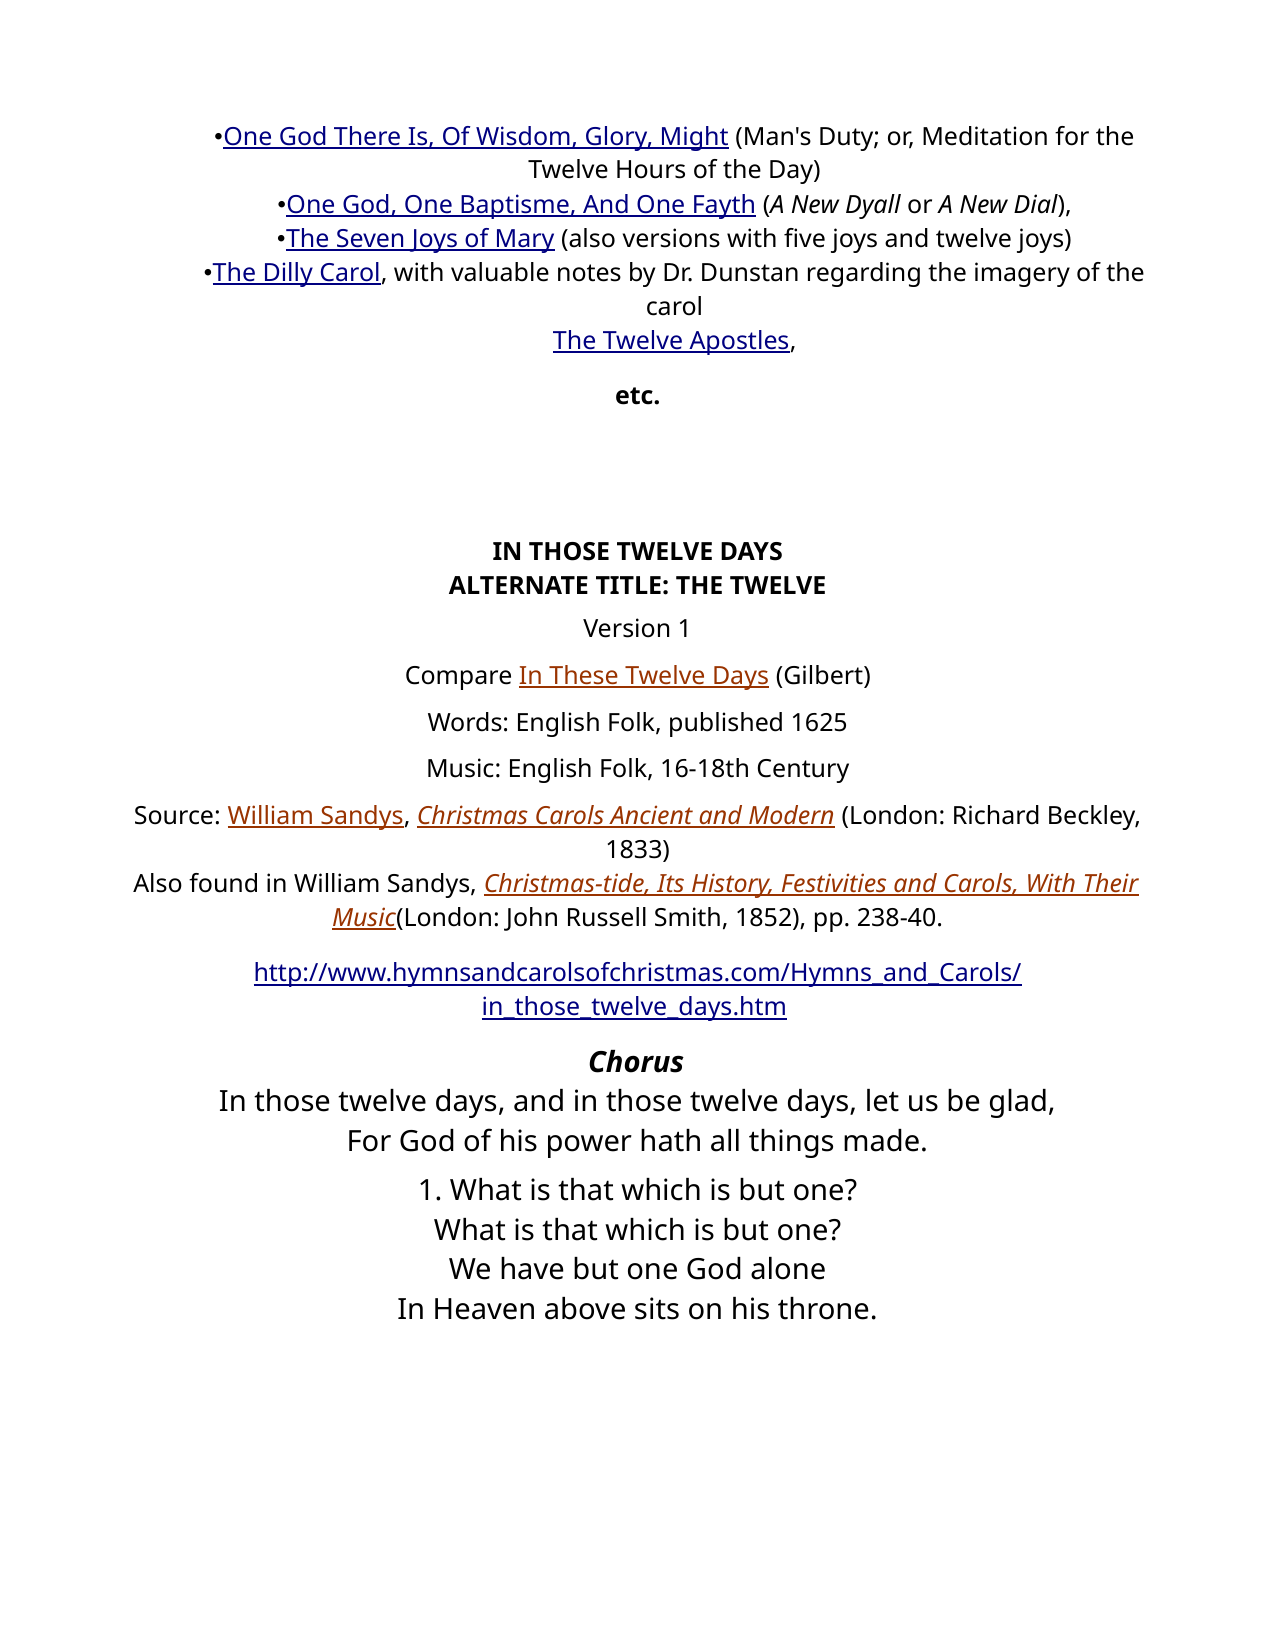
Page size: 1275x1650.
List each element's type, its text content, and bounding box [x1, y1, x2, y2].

text http://www.hymnsandcarolsofchristmas.com/Hymns_and_Carols/in_those_twelve_days.htm [118, 955, 1157, 1023]
list The Twelve Apostles, [118, 322, 1157, 357]
list One God There Is, Of Wisdom, Glory, Might (Man's Duty; or, Meditation for the Twelve Hours of the Day) [118, 118, 1157, 186]
text Compare In These Twelve Days (Gilbert) [118, 658, 1157, 692]
text Source: William Sandys, Christmas Carols Ancient and Modern (London: Richard Beckley, 1833) Also found in William Sandys, Christmas-tide, Its History, Festivities and Carols, With Their Music(London: John Russell Smith, 1852), pp. 238-40. [118, 797, 1157, 933]
text 1. What is that which is but one? What is that which is but one? We have but one God alone In Heaven above sits on his throne. [118, 1169, 1157, 1328]
list The Seven Joys of Mary (also versions with five joys and twelve joys) [118, 220, 1157, 254]
subtitle IN THOSE TWELVE DAYS ALTERNATE TITLE: THE TWELVE [118, 534, 1157, 602]
text Words: English Folk, published 1625 [118, 704, 1157, 738]
text Version 1 [118, 611, 1157, 645]
text Music: English Folk, 16-18th Century [118, 751, 1157, 785]
text Chorus In those twelve days, and in those twelve days, let us be glad, For God of his power hath all things made. [177, 1041, 1098, 1160]
list The Dilly Carol, with valuable notes by Dr. Dunstan regarding the imagery of the carol [118, 254, 1157, 322]
text etc. [118, 378, 1157, 412]
list One God, One Baptisme, And One Fayth (A New Dyall or A New Dial), [118, 186, 1157, 220]
